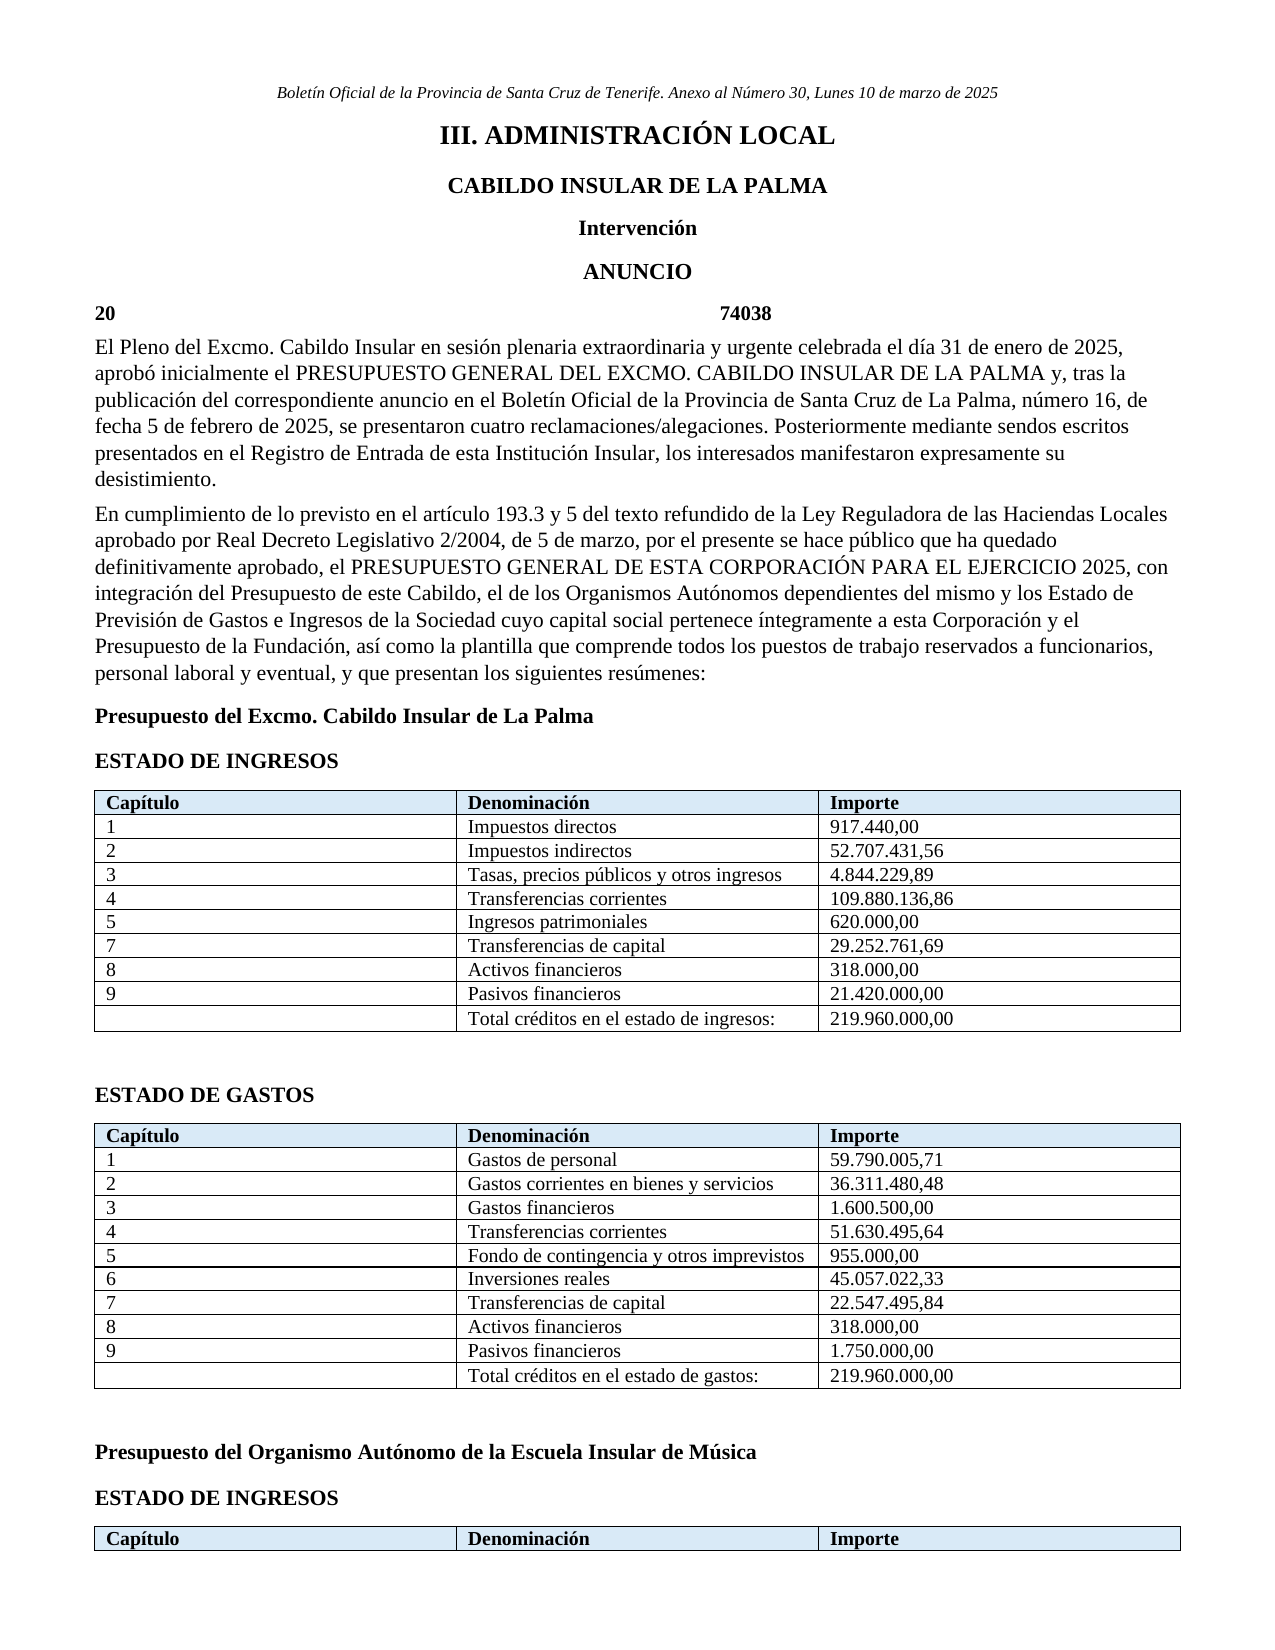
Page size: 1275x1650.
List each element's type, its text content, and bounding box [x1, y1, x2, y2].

table_cell Pasivos financieros [457, 1339, 818, 1362]
table_cell 52.707.431,56 [819, 839, 1180, 862]
table_cell 4 [95, 1220, 456, 1242]
text El Pleno del Excmo. Cabildo Insular en sesión plenaria extraordinaria y urgente celebrada el día 31 de enero de 2025, aprobó inicialmente el PRESUPUESTO GENERAL DEL EXCMO. CABILDO INSULAR DE LA PALMA y, tras la publicación del correspondiente anuncio en el Boletín Oficial de la Provincia de Santa Cruz de La Palma, número 16, de fecha 5 de febrero de 2025, se presentaron cuatro reclamaciones/alegaciones. Posteriormente mediante sendos escritos presentados en el Registro de Entrada de esta Institución Insular, los interesados manifestaron expresamente su desistimiento. [94, 334, 1181, 491]
table_cell Transferencias corrientes [457, 1220, 818, 1242]
table_cell 1.750.000,00 [819, 1339, 1180, 1362]
text ESTADO DE GASTOS [94, 1082, 1181, 1107]
text III. ADMINISTRACIÓN LOCAL [94, 119, 1181, 151]
table_cell Gastos corrientes en bienes y servicios [457, 1172, 818, 1195]
table_cell 36.311.480,48 [819, 1172, 1180, 1195]
table_cell 109.880.136,86 [819, 886, 1180, 909]
table_cell 917.440,00 [819, 815, 1180, 838]
table_cell 620.000,00 [819, 910, 1180, 933]
table_cell Ingresos patrimoniales [457, 910, 818, 933]
table_cell 5 [95, 1244, 456, 1266]
table_cell Activos financieros [457, 1315, 818, 1338]
text ESTADO DE INGRESOS [94, 1484, 1181, 1510]
text ANUNCIO [94, 258, 1181, 284]
table_cell Transferencias corrientes [457, 886, 818, 909]
table_cell Impuestos indirectos [457, 839, 818, 862]
table_cell 4 [95, 886, 456, 909]
table_cell 7 [95, 1291, 456, 1314]
table_cell 4.844.229,89 [819, 863, 1180, 885]
table_cell 7 [95, 934, 456, 957]
table_cell 22.547.495,84 [819, 1291, 1180, 1314]
text Presupuesto del Excmo. Cabildo Insular de La Palma [94, 703, 1181, 728]
table_cell 2 [95, 839, 456, 862]
table_cell Tasas, precios públicos y otros ingresos [457, 863, 818, 885]
table_cell 9 [95, 1339, 456, 1362]
table_cell Total créditos en el estado de ingresos: [457, 1006, 818, 1031]
table_cell Total créditos en el estado de gastos: [457, 1363, 818, 1388]
table_cell Gastos financieros [457, 1196, 818, 1219]
table_header Capítulo [95, 1124, 456, 1147]
text Boletín Oficial de la Provincia de Santa Cruz de Tenerife. Anexo al Número 30, Lunes 10 de marzo de 2025 [94, 83, 1181, 102]
table_cell [95, 1363, 456, 1388]
table_cell Impuestos directos [457, 815, 818, 838]
text ESTADO DE INGRESOS [94, 748, 1181, 774]
text CABILDO INSULAR DE LA PALMA [94, 172, 1181, 198]
text Intervención [94, 214, 1181, 240]
table_cell 8 [95, 1315, 456, 1338]
table_cell 955.000,00 [819, 1244, 1180, 1266]
table_cell 1.600.500,00 [819, 1196, 1180, 1219]
text 20 74038 [94, 300, 1181, 324]
table_header Denominación [457, 791, 818, 814]
table_cell 59.790.005,71 [819, 1148, 1180, 1171]
table_cell 219.960.000,00 [819, 1363, 1180, 1388]
table_cell 3 [95, 863, 456, 885]
table_header Denominación [457, 1124, 818, 1147]
table_cell Fondo de contingencia y otros imprevistos [457, 1244, 818, 1266]
table_cell Activos financieros [457, 958, 818, 981]
table_cell Pasivos financieros [457, 982, 818, 1005]
table_cell 2 [95, 1172, 456, 1195]
table_cell Inversiones reales [457, 1268, 818, 1290]
table_cell 51.630.495,64 [819, 1220, 1180, 1242]
table_cell 1 [95, 815, 456, 838]
table_cell 21.420.000,00 [819, 982, 1180, 1005]
table_cell 3 [95, 1196, 456, 1219]
table_cell 318.000,00 [819, 958, 1180, 981]
table_cell 6 [95, 1268, 456, 1290]
table_cell 45.057.022,33 [819, 1268, 1180, 1290]
table_cell [95, 1006, 456, 1031]
table_header Importe [819, 1527, 1180, 1550]
table_cell 8 [95, 958, 456, 981]
table_header Importe [819, 1124, 1180, 1147]
table_cell 9 [95, 982, 456, 1005]
table_header Denominación [457, 1527, 818, 1550]
text En cumplimiento de lo previsto en el artículo 193.3 y 5 del texto refundido de la Ley Reguladora de las Haciendas Locales aprobado por Real Decreto Legislativo 2/2004, de 5 de marzo, por el presente se hace público que ha quedado definitivamente aprobado, el PRESUPUESTO GENERAL DE ESTA CORPORACIÓN PARA EL EJERCICIO 2025, con integración del Presupuesto de este Cabildo, el de los Organismos Autónomos dependientes del mismo y los Estado de Previsión de Gastos e Ingresos de la Sociedad cuyo capital social pertenece íntegramente a esta Corporación y el Presupuesto de la Fundación, así como la plantilla que comprende todos los puestos de trabajo reservados a funcionarios, personal laboral y eventual, y que presentan los siguientes resúmenes: [94, 501, 1181, 685]
table_header Capítulo [95, 791, 456, 814]
table_cell 219.960.000,00 [819, 1006, 1180, 1031]
table_cell 1 [95, 1148, 456, 1171]
table_cell Transferencias de capital [457, 1291, 818, 1314]
table_cell 29.252.761,69 [819, 934, 1180, 957]
text Presupuesto del Organismo Autónomo de la Escuela Insular de Música [94, 1439, 1181, 1464]
table_cell Transferencias de capital [457, 934, 818, 957]
table_header Capítulo [95, 1527, 456, 1550]
table_cell 318.000,00 [819, 1315, 1180, 1338]
table_cell Gastos de personal [457, 1148, 818, 1171]
table_cell 5 [95, 910, 456, 933]
table_header Importe [819, 791, 1180, 814]
